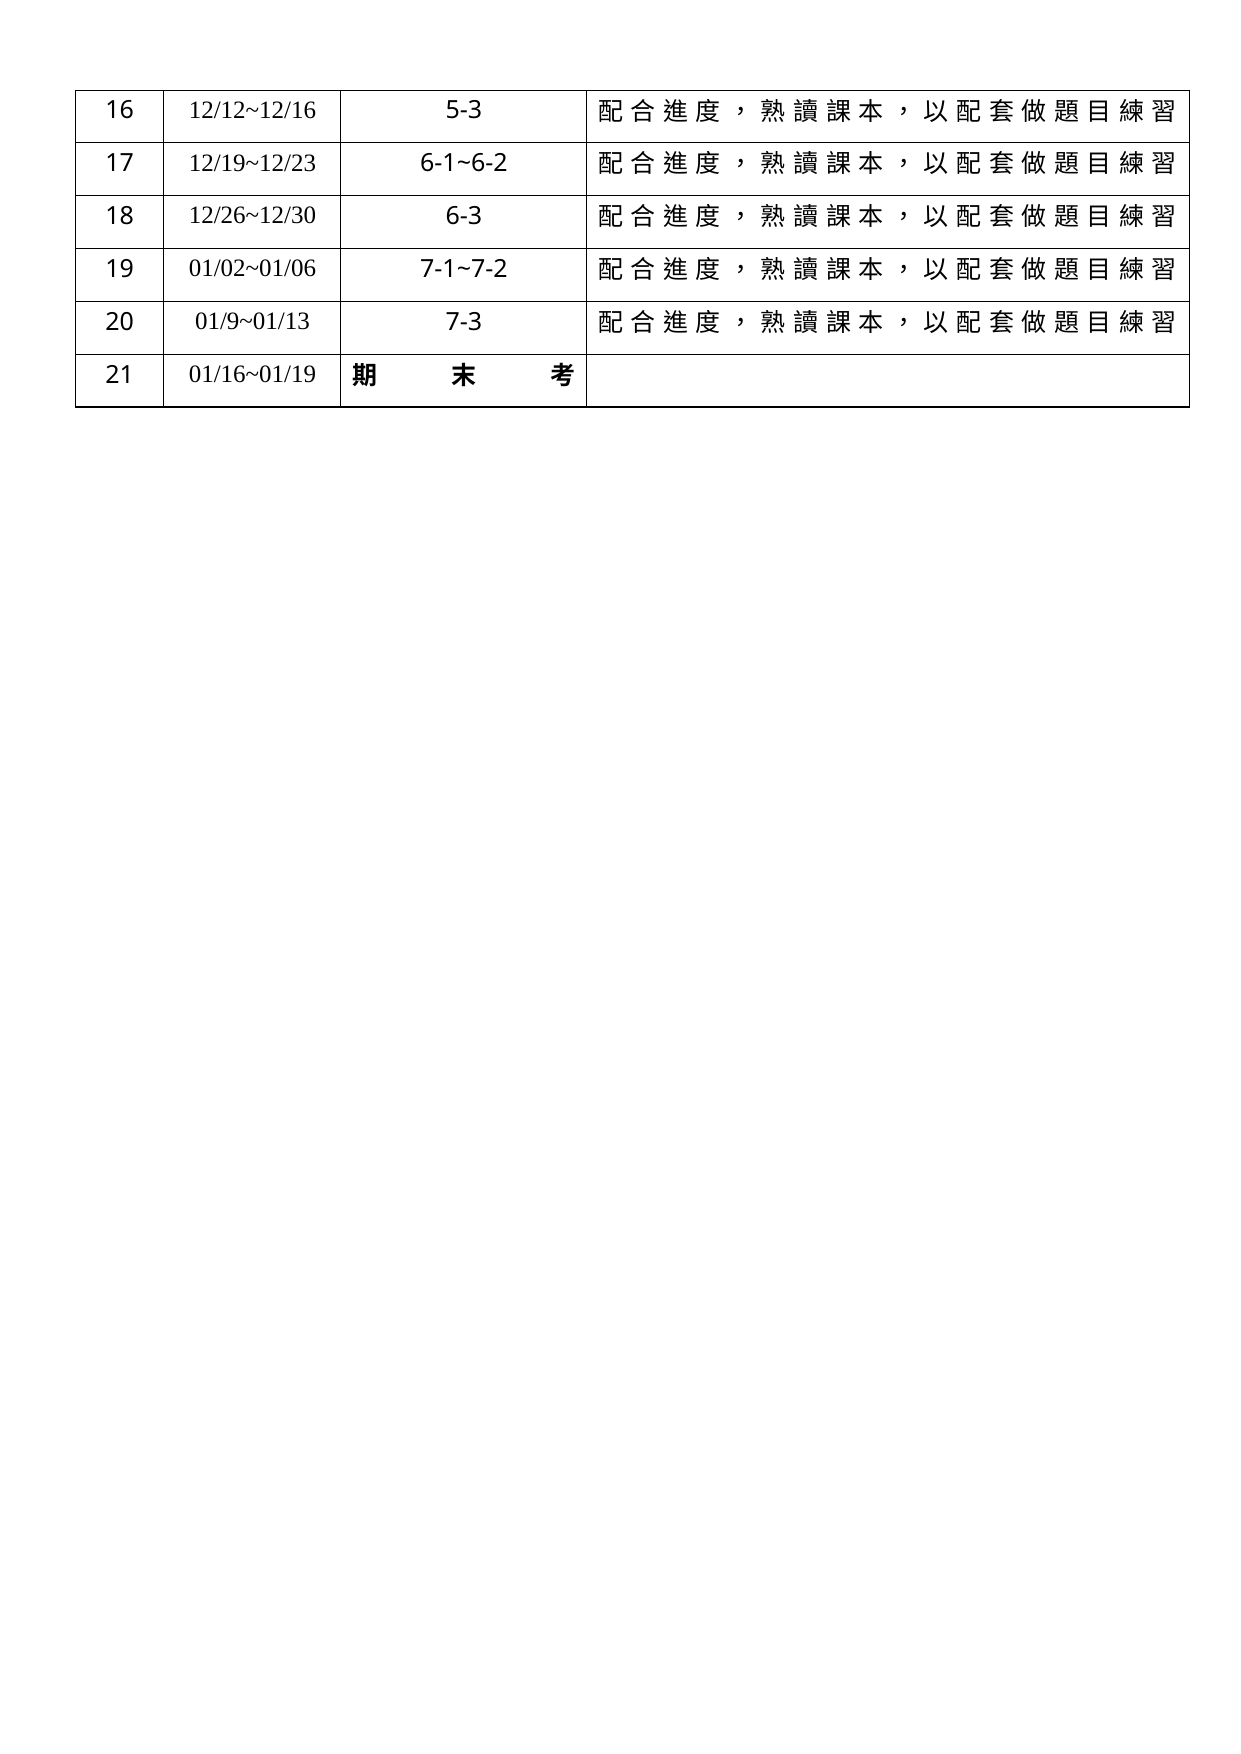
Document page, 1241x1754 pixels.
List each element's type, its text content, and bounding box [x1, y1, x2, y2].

table_cell 21 [76, 355, 163, 406]
table_cell 7-3 [341, 302, 586, 353]
table_cell 配合進度，熟讀課本，以配套做題目練習 [587, 249, 1189, 301]
table_cell 5-3 [341, 91, 586, 142]
table_cell 期末考 [341, 355, 586, 406]
table_cell 01/9~01/13 [164, 302, 340, 353]
table_cell 6-3 [341, 196, 586, 248]
table_cell 12/12~12/16 [164, 91, 340, 142]
table_cell 配合進度，熟讀課本，以配套做題目練習 [587, 196, 1189, 248]
table_cell 配合進度，熟讀課本，以配套做題目練習 [587, 302, 1189, 353]
table_cell 17 [76, 143, 163, 195]
table_cell 7-1~7-2 [341, 249, 586, 301]
table_cell 6-1~6-2 [341, 143, 586, 195]
table_cell 19 [76, 249, 163, 301]
table_cell 配合進度，熟讀課本，以配套做題目練習 [587, 91, 1189, 142]
table_cell 20 [76, 302, 163, 353]
table_cell 01/16~01/19 [164, 355, 340, 406]
table_cell 01/02~01/06 [164, 249, 340, 301]
table_cell 16 [76, 91, 163, 142]
table_cell 12/19~12/23 [164, 143, 340, 195]
table_cell 配合進度，熟讀課本，以配套做題目練習 [587, 143, 1189, 195]
table_cell 18 [76, 196, 163, 248]
table_cell 12/26~12/30 [164, 196, 340, 248]
table_cell [587, 355, 1189, 406]
